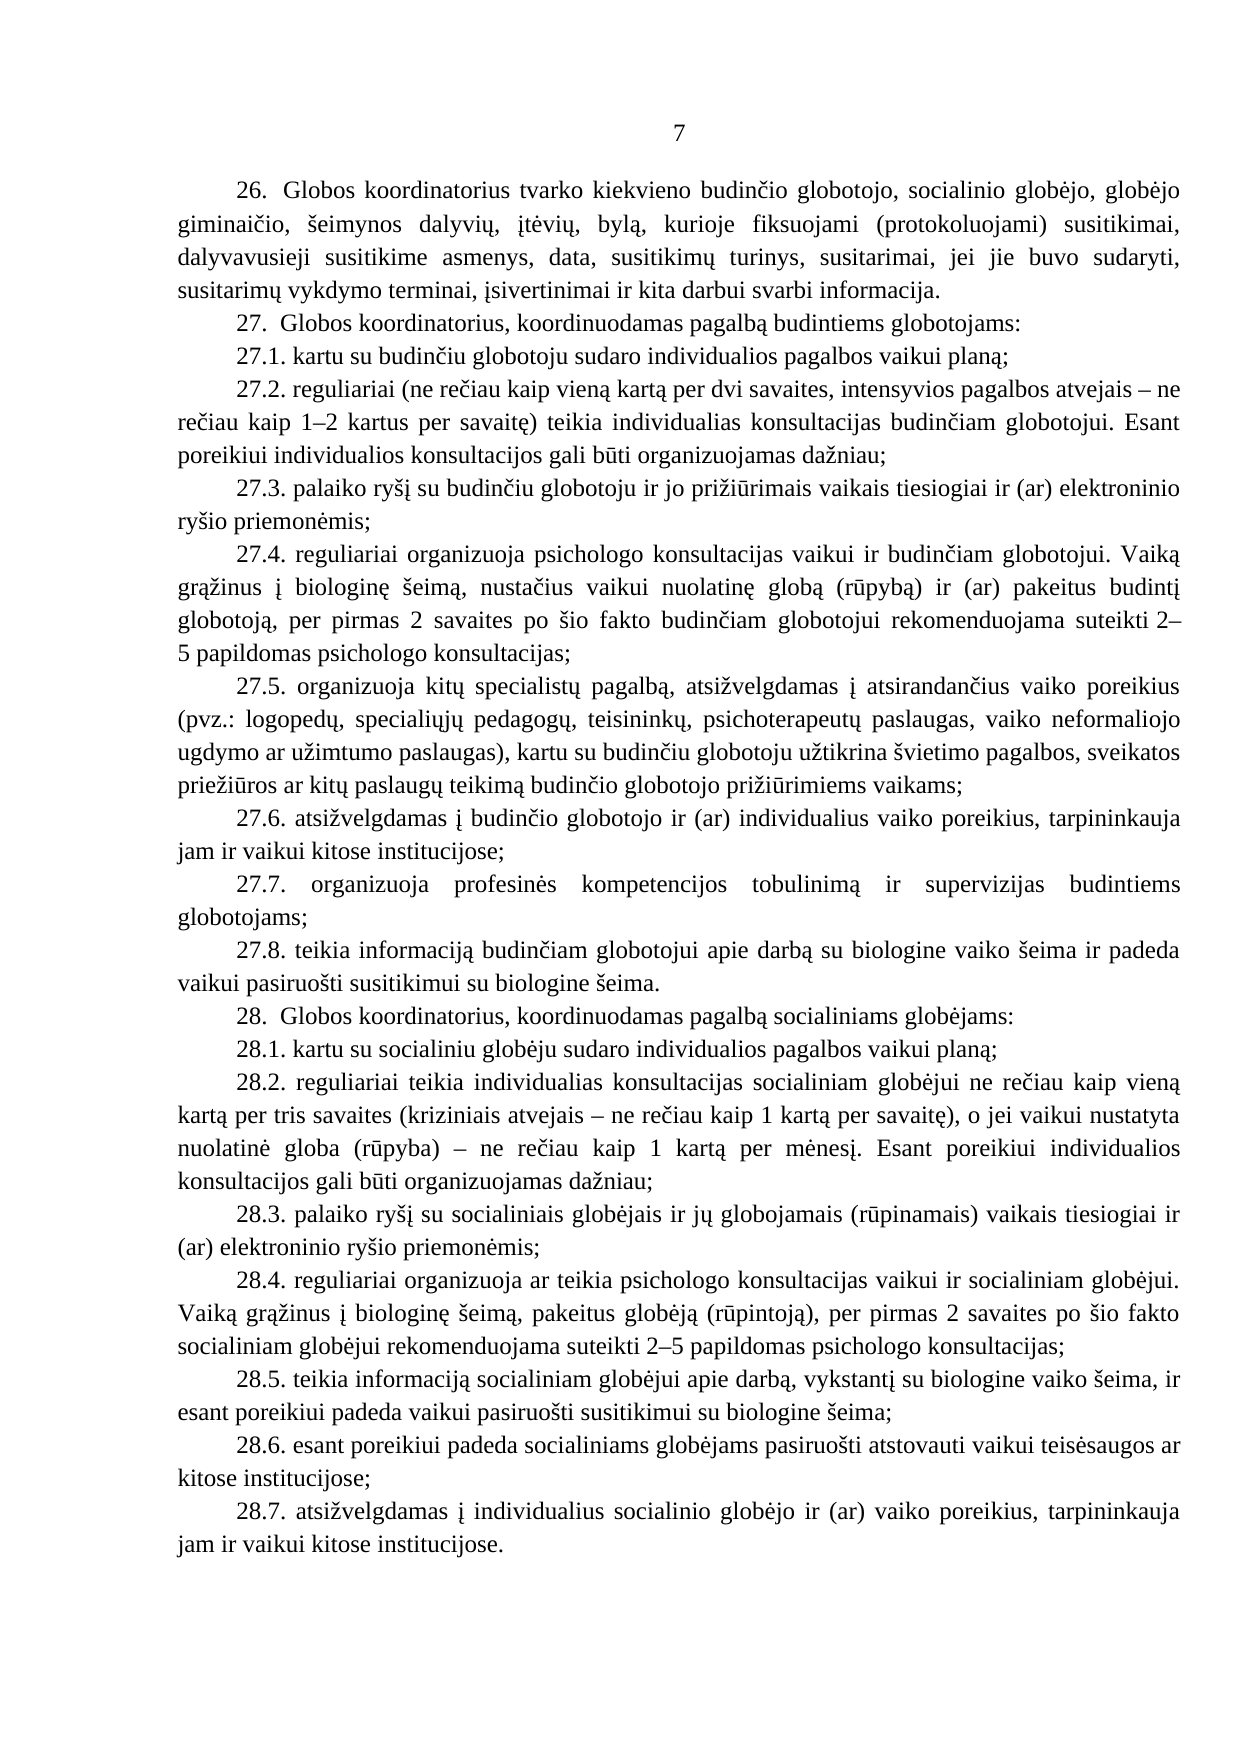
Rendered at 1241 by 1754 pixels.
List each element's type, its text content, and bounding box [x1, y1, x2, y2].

text 28.6. esant poreikiui padeda socialiniams globėjams pasiruošti atstovauti vaikui teisėsaugos ar kitose institucijose; [177, 1430, 1181, 1492]
text 27.1. kartu su budinčiu globotoju sudaro individualios pagalbos vaikui planą; [177, 341, 1181, 369]
text 27.3. palaiko ryšį su budinčiu globotoju ir jo prižiūrimais vaikais tiesiogiai ir (ar) elektroninio ryšio priemonėmis; [177, 473, 1181, 534]
text 27.2. reguliariai (ne rečiau kaip vieną kartą per dvi savaites, intensyvios pagalbos atvejais – ne rečiau kaip 1–2 kartus per savaitę) teikia individualias konsultacijas budinčiam globotojui. Esant poreikiui individualios konsultacijos gali būti organizuojamas dažniau; [177, 374, 1181, 468]
text 28. Globos koordinatorius, koordinuodamas pagalbą socialiniams globėjams: [177, 1001, 1181, 1030]
text 27.5. organizuoja kitų specialistų pagalbą, atsižvelgdamas į atsirandančius vaiko poreikius (pvz.: logopedų, specialiųjų pedagogų, teisininkų, psichoterapeutų paslaugas, vaiko neformaliojo ugdymo ar užimtumo paslaugas), kartu su budinčiu globotoju užtikrina švietimo pagalbos, sveikatos priežiūros ar kitų paslaugų teikimą budinčio globotojo prižiūrimiems vaikams; [177, 671, 1181, 799]
text 28.2. reguliariai teikia individualias konsultacijas socialiniam globėjui ne rečiau kaip vieną kartą per tris savaites (kriziniais atvejais – ne rečiau kaip 1 kartą per savaitę), o jei vaikui nustatyta nuolatinė globa (rūpyba) – ne rečiau kaip 1 kartą per mėnesį. Esant poreikiui individualios konsultacijos gali būti organizuojamas dažniau; [177, 1067, 1181, 1195]
text 28.7. atsižvelgdamas į individualius socialinio globėjo ir (ar) vaiko poreikius, tarpininkauja jam ir vaikui kitose institucijose. [177, 1496, 1181, 1558]
text 26. Globos koordinatorius tvarko kiekvieno budinčio globotojo, socialinio globėjo, globėjo giminaičio, šeimynos dalyvių, įtėvių, bylą, kurioje fiksuojami (protokoluojami) susitikimai, dalyvavusieji susitikime asmenys, data, susitikimų turinys, susitarimai, jei jie buvo sudaryti, susitarimų vykdymo terminai, įsivertinimai ir kita darbui svarbi informacija. [177, 176, 1181, 303]
text 27.4. reguliariai organizuoja psichologo konsultacijas vaikui ir budinčiam globotojui. Vaiką grąžinus į biologinę šeimą, nustačius vaikui nuolatinę globą (rūpybą) ir (ar) pakeitus budintį globotoją, per pirmas 2 savaites po šio fakto budinčiam globotojui rekomenduojama suteikti 2–5 papildomas psichologo konsultacijas; [177, 539, 1181, 667]
text 28.3. palaiko ryšį su socialiniais globėjais ir jų globojamais (rūpinamais) vaikais tiesiogiai ir (ar) elektroninio ryšio priemonėmis; [177, 1199, 1181, 1261]
text 28.5. teikia informaciją socialiniam globėjui apie darbą, vykstantį su biologine vaiko šeima, ir esant poreikiui padeda vaikui pasiruošti susitikimui su biologine šeima; [177, 1364, 1181, 1426]
text 27.6. atsižvelgdamas į budinčio globotojo ir (ar) individualius vaiko poreikius, tarpininkauja jam ir vaikui kitose institucijose; [177, 803, 1181, 865]
text 28.1. kartu su socialiniu globėju sudaro individualios pagalbos vaikui planą; [177, 1034, 1181, 1063]
text 27.7. organizuoja profesinės kompetencijos tobulinimą ir supervizijas budintiems globotojams; [177, 869, 1181, 931]
text 27. Globos koordinatorius, koordinuodamas pagalbą budintiems globotojams: [177, 308, 1181, 336]
text 28.4. reguliariai organizuoja ar teikia psichologo konsultacijas vaikui ir socialiniam globėjui. Vaiką grąžinus į biologinę šeimą, pakeitus globėją (rūpintoją), per pirmas 2 savaites po šio fakto socialiniam globėjui rekomenduojama suteikti 2–5 papildomas psichologo konsultacijas; [177, 1265, 1181, 1360]
text 27.8. teikia informaciją budinčiam globotojui apie darbą su biologine vaiko šeima ir padeda vaikui pasiruošti susitikimui su biologine šeima. [177, 935, 1181, 997]
